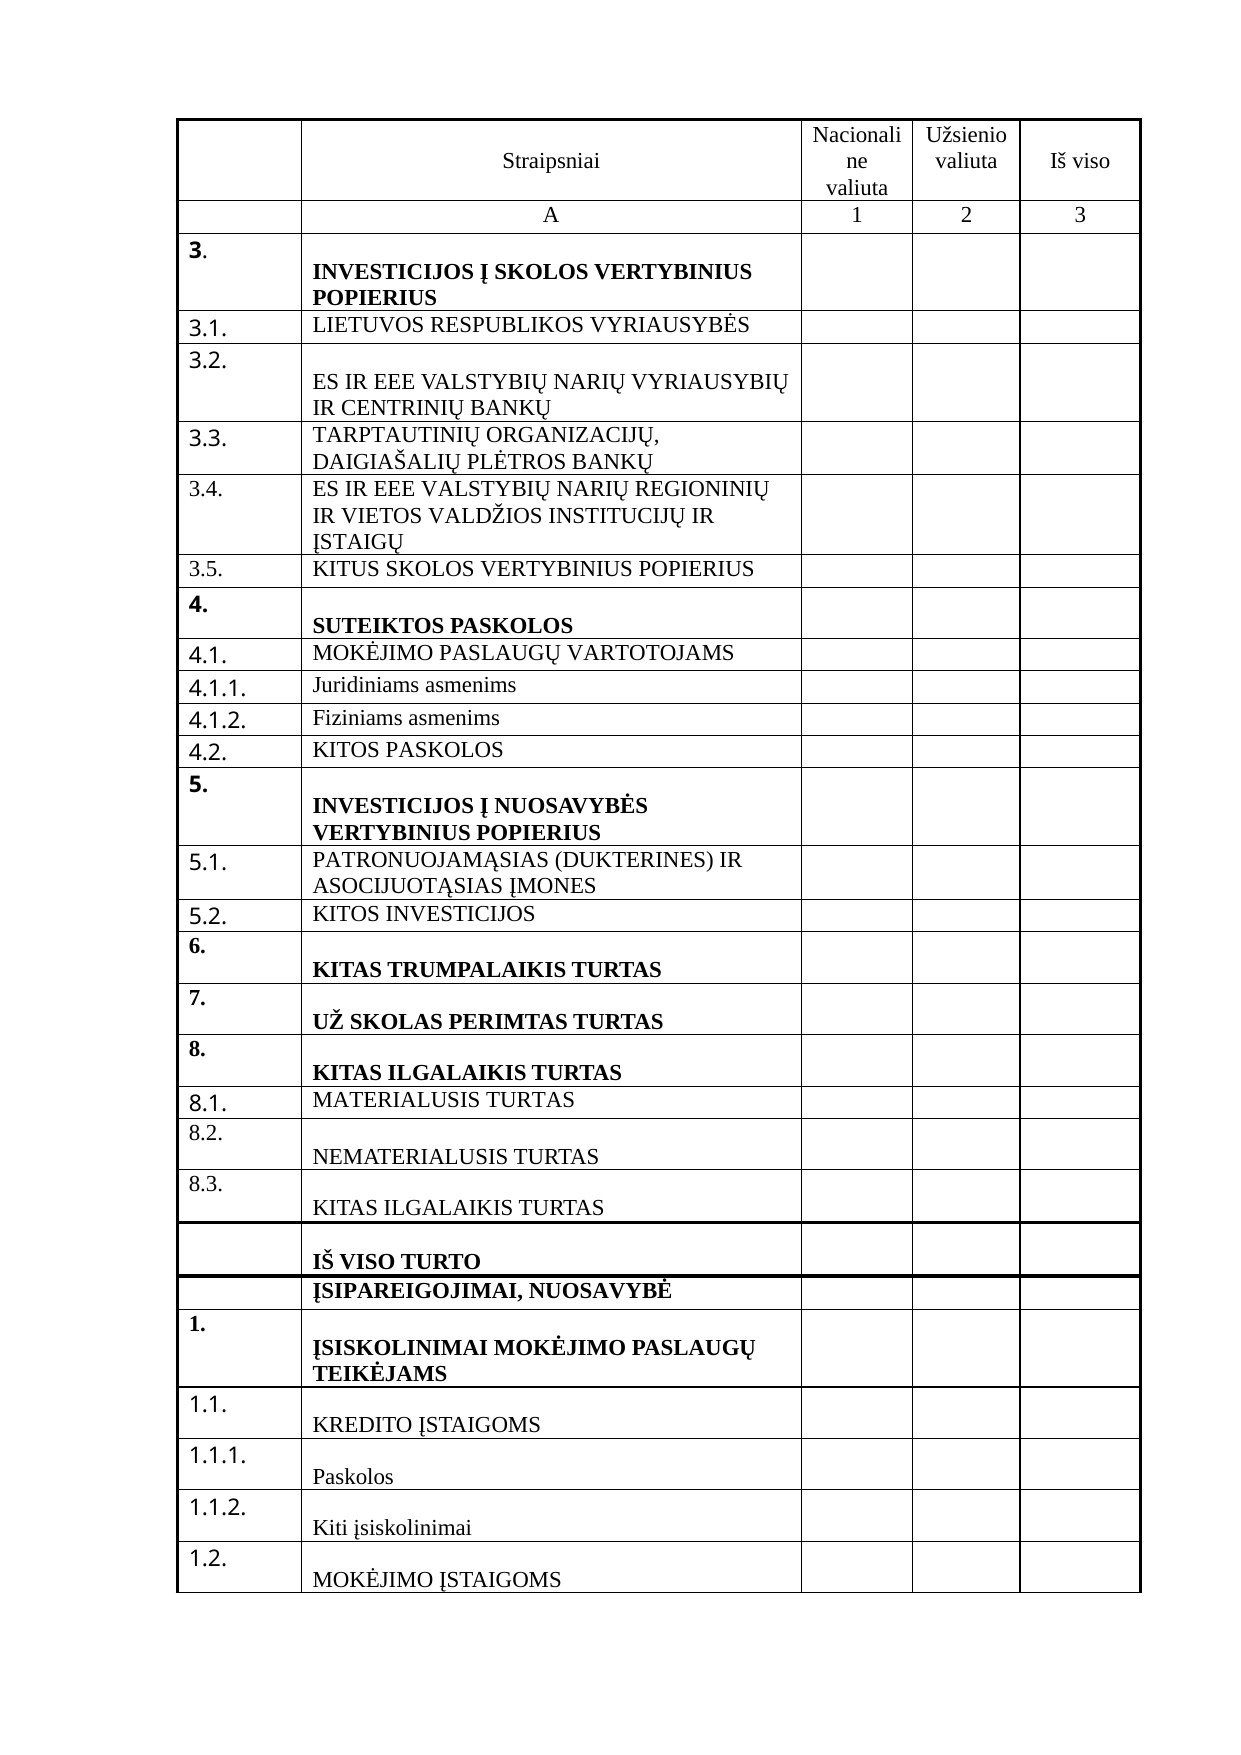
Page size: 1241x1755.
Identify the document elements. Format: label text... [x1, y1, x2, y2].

table_cell [1021, 234, 1139, 310]
table_cell [1021, 475, 1139, 554]
table_cell [913, 1278, 1019, 1309]
table_cell 3.5. [179, 555, 301, 587]
table_cell [1021, 1439, 1139, 1489]
table_cell [913, 671, 1019, 703]
table_cell [802, 311, 912, 343]
table_cell LIETUVOS RESPUBLIKOS VYRIAUSYBĖS [302, 311, 801, 343]
table_cell [802, 671, 912, 703]
table_cell [1021, 1087, 1139, 1118]
table_cell KITOS PASKOLOS [302, 736, 801, 767]
table_cell Paskolos [302, 1439, 801, 1489]
table_cell [1021, 704, 1139, 735]
table_cell [913, 344, 1019, 421]
table_cell INVESTICIJOS Į NUOSAVYBĖS VERTYBINIUS POPIERIUS [302, 768, 801, 845]
table_cell [913, 900, 1019, 931]
table_cell 6. [179, 932, 301, 983]
table_cell ES IR EEE VALSTYBIŲ NARIŲ REGIONINIŲ IR VIETOS VALDŽIOS INSTITUCIJŲ IR ĮSTAIGŲ [302, 475, 801, 554]
table_cell ES IR EEE VALSTYBIŲ NARIŲ VYRIAUSYBIŲ IR CENTRINIŲ BANKŲ [302, 344, 801, 421]
table_header Užsienio valiuta [913, 121, 1019, 200]
table_cell 3 [1021, 201, 1139, 233]
table_cell KREDITO ĮSTAIGOMS [302, 1388, 801, 1438]
table_cell [1021, 1224, 1139, 1274]
table_cell NEMATERIALUSIS TURTAS [302, 1119, 801, 1169]
table_cell [913, 639, 1019, 670]
table_cell 7. [179, 984, 301, 1034]
table_cell [1021, 736, 1139, 767]
table_cell [802, 1388, 912, 1438]
table_cell A [302, 201, 801, 233]
table_cell [1021, 311, 1139, 343]
table_cell MOKĖJIMO PASLAUGŲ VARTOTOJAMS [302, 639, 801, 670]
table_header [179, 121, 301, 200]
table_cell 4.1. [179, 639, 301, 670]
table_cell [802, 704, 912, 735]
table_cell 8.1. [179, 1087, 301, 1118]
table_cell [913, 1388, 1019, 1438]
table_cell [802, 846, 912, 899]
table_cell [802, 588, 912, 638]
table_cell [1021, 1278, 1139, 1309]
table_cell [913, 311, 1019, 343]
table_cell 3.4. [179, 475, 301, 554]
table_cell ĮSIPAREIGOJIMAI, NUOSAVYBĖ [302, 1278, 801, 1309]
table_cell [913, 1310, 1019, 1386]
table_cell [1021, 846, 1139, 899]
table_cell [802, 768, 912, 845]
table_cell [913, 932, 1019, 983]
table_cell [1021, 900, 1139, 931]
table_cell TARPTAUTINIŲ ORGANIZACIJŲ, DAIGIAŠALIŲ PLĖTROS BANKŲ [302, 422, 801, 474]
table_cell [179, 1224, 301, 1274]
table_cell [913, 1119, 1019, 1169]
table_cell IŠ VISO TURTO [302, 1224, 801, 1274]
table_cell [1021, 422, 1139, 474]
table_cell 2 [913, 201, 1019, 233]
table_cell [913, 588, 1019, 638]
table_cell [802, 1224, 912, 1274]
table_cell Fiziniams asmenims [302, 704, 801, 735]
table_cell [1021, 344, 1139, 421]
table_cell 4.1.1. [179, 671, 301, 703]
table_cell 5. [179, 768, 301, 845]
table_cell [802, 1035, 912, 1086]
table_cell [913, 704, 1019, 735]
table_cell [913, 768, 1019, 845]
table_cell [802, 344, 912, 421]
table_cell [1021, 1490, 1139, 1541]
table_cell [802, 984, 912, 1034]
table_cell UŽ SKOLAS PERIMTAS TURTAS [302, 984, 801, 1034]
table_cell [1021, 768, 1139, 845]
table_cell [913, 422, 1019, 474]
table_cell [1021, 555, 1139, 587]
table_cell 1.1.2. [179, 1490, 301, 1541]
table_cell [802, 1542, 912, 1592]
table_cell [1021, 1310, 1139, 1386]
table_cell 1.2. [179, 1542, 301, 1592]
table_cell [802, 555, 912, 587]
table_cell 4.2. [179, 736, 301, 767]
table_cell [913, 1087, 1019, 1118]
table_cell [913, 984, 1019, 1034]
table_cell [1021, 984, 1139, 1034]
table_cell KITAS ILGALAIKIS TURTAS [302, 1035, 801, 1086]
table_cell 5.1. [179, 846, 301, 899]
table_cell [802, 639, 912, 670]
table_cell 3.1. [179, 311, 301, 343]
table_cell [913, 1170, 1019, 1221]
table_cell 1 [802, 201, 912, 233]
table_cell [1021, 671, 1139, 703]
table_cell [1021, 1170, 1139, 1221]
table_cell [913, 1439, 1019, 1489]
table_cell 3.3. [179, 422, 301, 474]
table_cell [802, 1119, 912, 1169]
table_cell [1021, 1542, 1139, 1592]
table_cell [802, 234, 912, 310]
table_cell 1.1. [179, 1388, 301, 1438]
table_cell [1021, 932, 1139, 983]
table_cell Kiti įsiskolinimai [302, 1490, 801, 1541]
table_cell [802, 422, 912, 474]
table_cell MOKĖJIMO ĮSTAIGOMS [302, 1542, 801, 1592]
table_cell [913, 846, 1019, 899]
table_cell 8.3. [179, 1170, 301, 1221]
table_cell [913, 736, 1019, 767]
table_cell 8. [179, 1035, 301, 1086]
table_cell [802, 1310, 912, 1386]
table_cell 3.2. [179, 344, 301, 421]
table_cell [913, 1542, 1019, 1592]
table_cell [802, 1170, 912, 1221]
table_cell MATERIALUSIS TURTAS [302, 1087, 801, 1118]
table_cell [1021, 1119, 1139, 1169]
table_cell KITAS TRUMPALAIKIS TURTAS [302, 932, 801, 983]
table_cell [913, 1035, 1019, 1086]
table_cell [802, 932, 912, 983]
table_cell 1.1.1. [179, 1439, 301, 1489]
table_cell [913, 475, 1019, 554]
table_cell 1. [179, 1310, 301, 1386]
table_header Nacionaline valiuta [802, 121, 912, 200]
table_cell [913, 555, 1019, 587]
table_cell KITAS ILGALAIKIS TURTAS [302, 1170, 801, 1221]
table_header Iš viso [1021, 121, 1139, 200]
table_cell PATRONUOJAMĄSIAS (DUKTERINES) IR ASOCIJUOTĄSIAS ĮMONES [302, 846, 801, 899]
table_cell [1021, 1035, 1139, 1086]
table_cell Juridiniams asmenims [302, 671, 801, 703]
table_cell 3. [179, 234, 301, 310]
table_cell 4.1.2. [179, 704, 301, 735]
table_cell [1021, 588, 1139, 638]
table_cell [802, 475, 912, 554]
table_cell 8.2. [179, 1119, 301, 1169]
table_cell [802, 1490, 912, 1541]
table_cell [179, 1278, 301, 1309]
table_cell [179, 201, 301, 233]
table_cell [913, 1490, 1019, 1541]
table_cell INVESTICIJOS Į SKOLOS VERTYBINIUS POPIERIUS [302, 234, 801, 310]
table_cell 4. [179, 588, 301, 638]
table_cell [913, 234, 1019, 310]
table_header Straipsniai [302, 121, 801, 200]
table_cell [1021, 639, 1139, 670]
table_cell [913, 1224, 1019, 1274]
table_cell [802, 1439, 912, 1489]
table_cell [802, 736, 912, 767]
table_cell KITUS SKOLOS VERTYBINIUS POPIERIUS [302, 555, 801, 587]
table_cell [802, 1278, 912, 1309]
table_cell SUTEIKTOS PASKOLOS [302, 588, 801, 638]
table_cell ĮSISKOLINIMAI MOKĖJIMO PASLAUGŲ TEIKĖJAMS [302, 1310, 801, 1386]
table_cell [802, 900, 912, 931]
table_cell 5.2. [179, 900, 301, 931]
table_cell KITOS INVESTICIJOS [302, 900, 801, 931]
table_cell [1021, 1388, 1139, 1438]
table_cell [802, 1087, 912, 1118]
